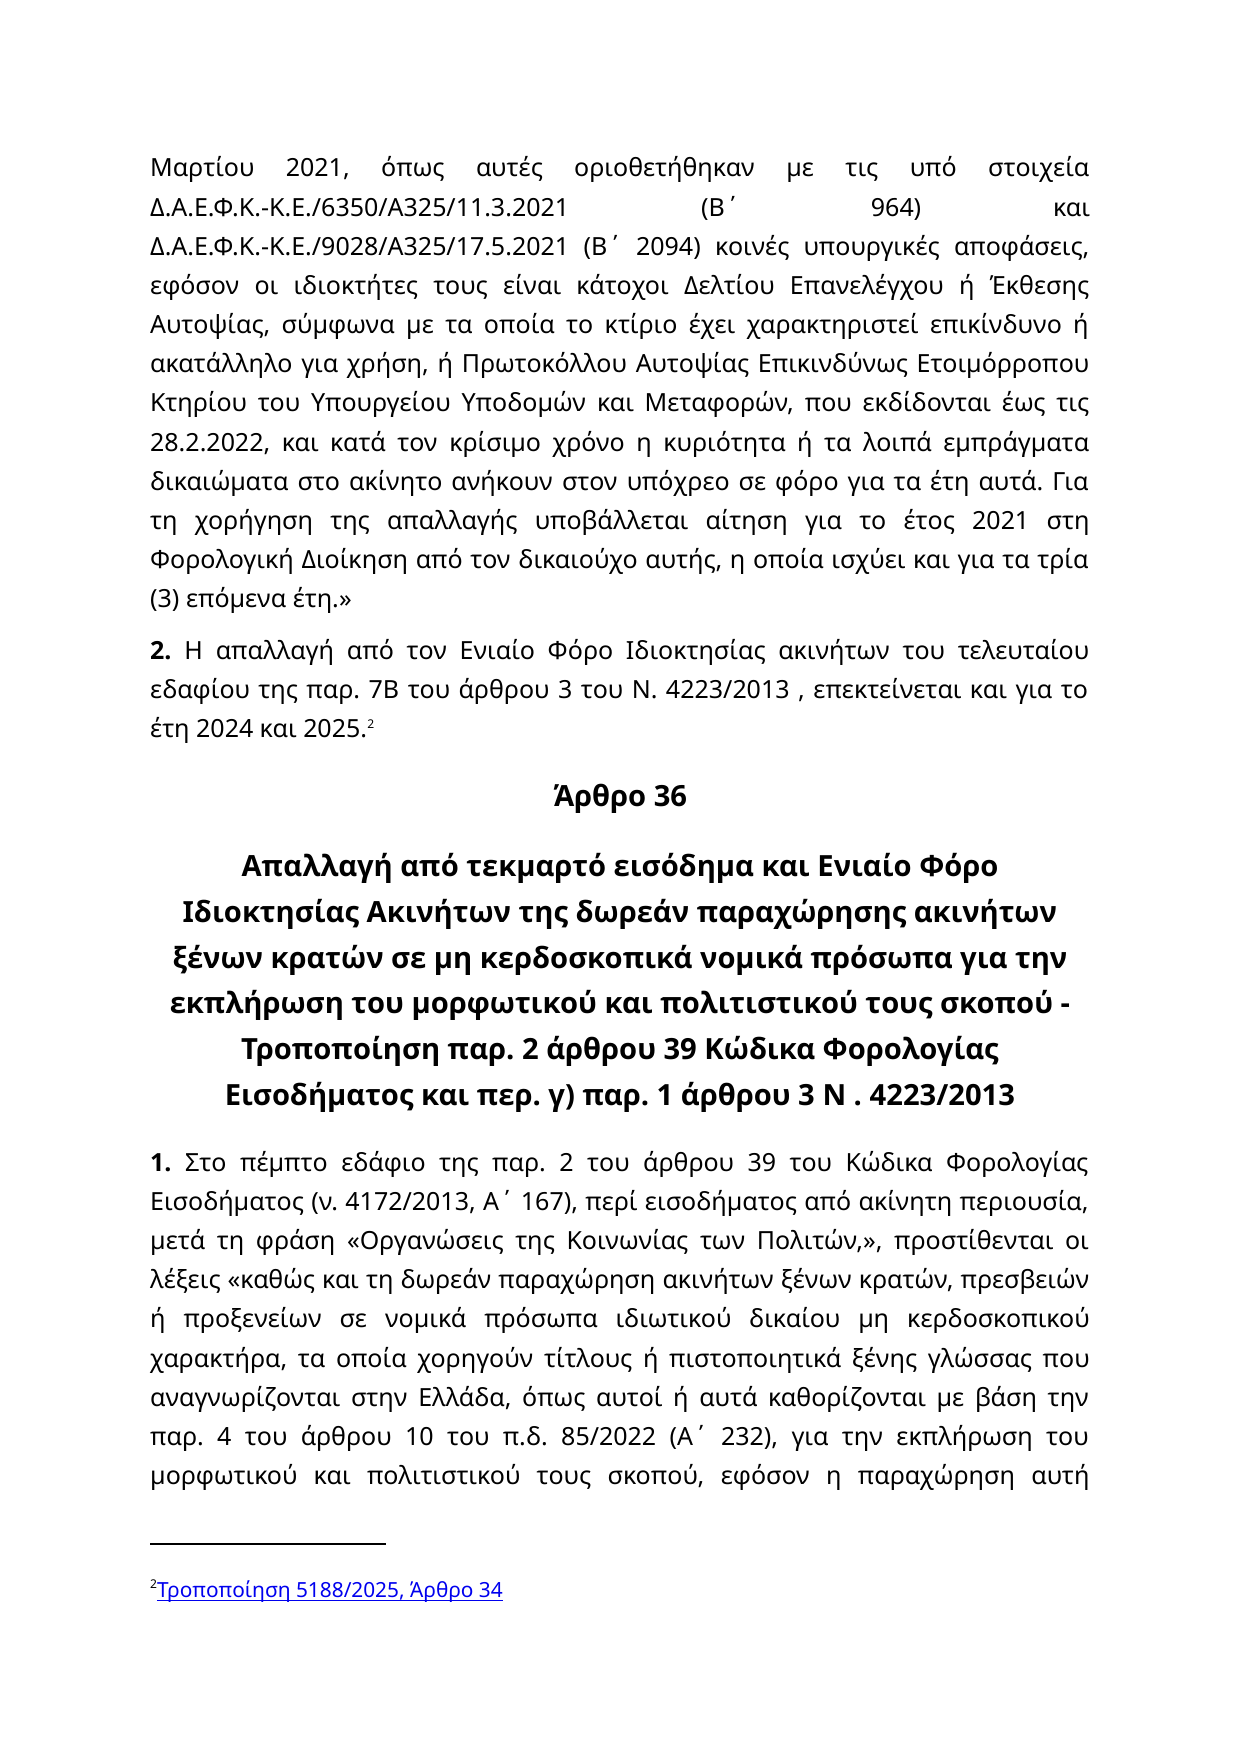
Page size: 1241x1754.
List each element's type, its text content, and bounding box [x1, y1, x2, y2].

text 1. Στο πέμπτο εδάφιο της παρ. 2 του άρθρου 39 του Κώδικα Φορολογίας Εισοδήματος (ν. 4172/2013, Α΄ 167), περί εισοδήματος από ακίνητη περιουσία, μετά τη φράση «Οργανώσεις της Κοινωνίας των Πολιτών,», προστίθενται οι λέξεις «καθώς και τη δωρεάν παραχώρηση ακινήτων ξένων κρατών, πρεσβειών ή προξενείων σε νομικά πρόσωπα ιδιωτικού δικαίου μη κερδοσκοπικού χαρακτήρα, τα οποία χορηγούν τίτλους ή πιστοποιητικά ξένης γλώσσας που αναγνωρίζονται στην Ελλάδα, όπως αυτοί ή αυτά καθορίζονται με βάση την παρ. 4 του άρθρου 10 του π.δ. 85/2022 (A΄ 232), για την εκπλήρωση του μορφωτικού και πολιτιστικού τους σκοπού, εφόσον η παραχώρηση αυτή [150, 1144, 1090, 1492]
subtitle Απαλλαγή από τεκμαρτό εισόδημα και Ενιαίο Φόρο Ιδιοκτησίας Ακινήτων της δωρεάν παραχώρησης ακινήτων ξένων κρατών σε μη κερδοσκοπικά νομικά πρόσωπα για την εκπλήρωση του μορφωτικού και πολιτιστικού τους σκοπού - Τροποποίηση παρ. 2 άρθρου 39 Κώδικα Φορολογίας Εισοδήματος και περ. γ) παρ. 1 άρθρου 3 N . 4223/2013 [150, 846, 1090, 1113]
subtitle Άρθρο 36 [150, 775, 1090, 815]
text Τροποποίηση 5188/2025, Άρθρο 34 [150, 1576, 1090, 1604]
text Μαρτίου 2021, όπως αυτές οριοθετήθηκαν με τις υπό στοιχεία Δ.Α.Ε.Φ.Κ.-Κ.Ε./6350/Α325/11.3.2021 (Β΄ 964) και Δ.Α.Ε.Φ.Κ.-Κ.Ε./9028/Α325/17.5.2021 (Β΄ 2094) κοινές υπουργικές αποφάσεις, εφόσον οι ιδιοκτήτες τους είναι κάτοχοι Δελτίου Επανελέγχου ή Έκθεσης Αυτοψίας, σύμφωνα με τα οποία το κτίριο έχει χαρακτηριστεί επικίνδυνο ή ακατάλληλο για χρήση, ή Πρωτοκόλλου Αυτοψίας Επικινδύνως Ετοιμόρροπου Κτηρίου του Υπουργείου Υποδομών και Μεταφορών, που εκδίδονται έως τις 28.2.2022, και κατά τον κρίσιμο χρόνο η κυριότητα ή τα λοιπά εμπράγματα δικαιώματα στο ακίνητο ανήκουν στον υπόχρεο σε φόρο για τα έτη αυτά. Για τη χορήγηση της απαλλαγής υποβάλλεται αίτηση για το έτος 2021 στη Φορολογική Διοίκηση από τον δικαιούχο αυτής, η οποία ισχύει και για τα τρία (3) επόμενα έτη.» [150, 150, 1090, 615]
text 2. Η απαλλαγή από τον Ενιαίο Φόρο Ιδιοκτησίας ακινήτων του τελευταίου εδαφίου της παρ. 7Β του άρθρου 3 του N. 4223/2013 , επεκτείνεται και για το έτη 2024 και 2025. [150, 632, 1090, 745]
